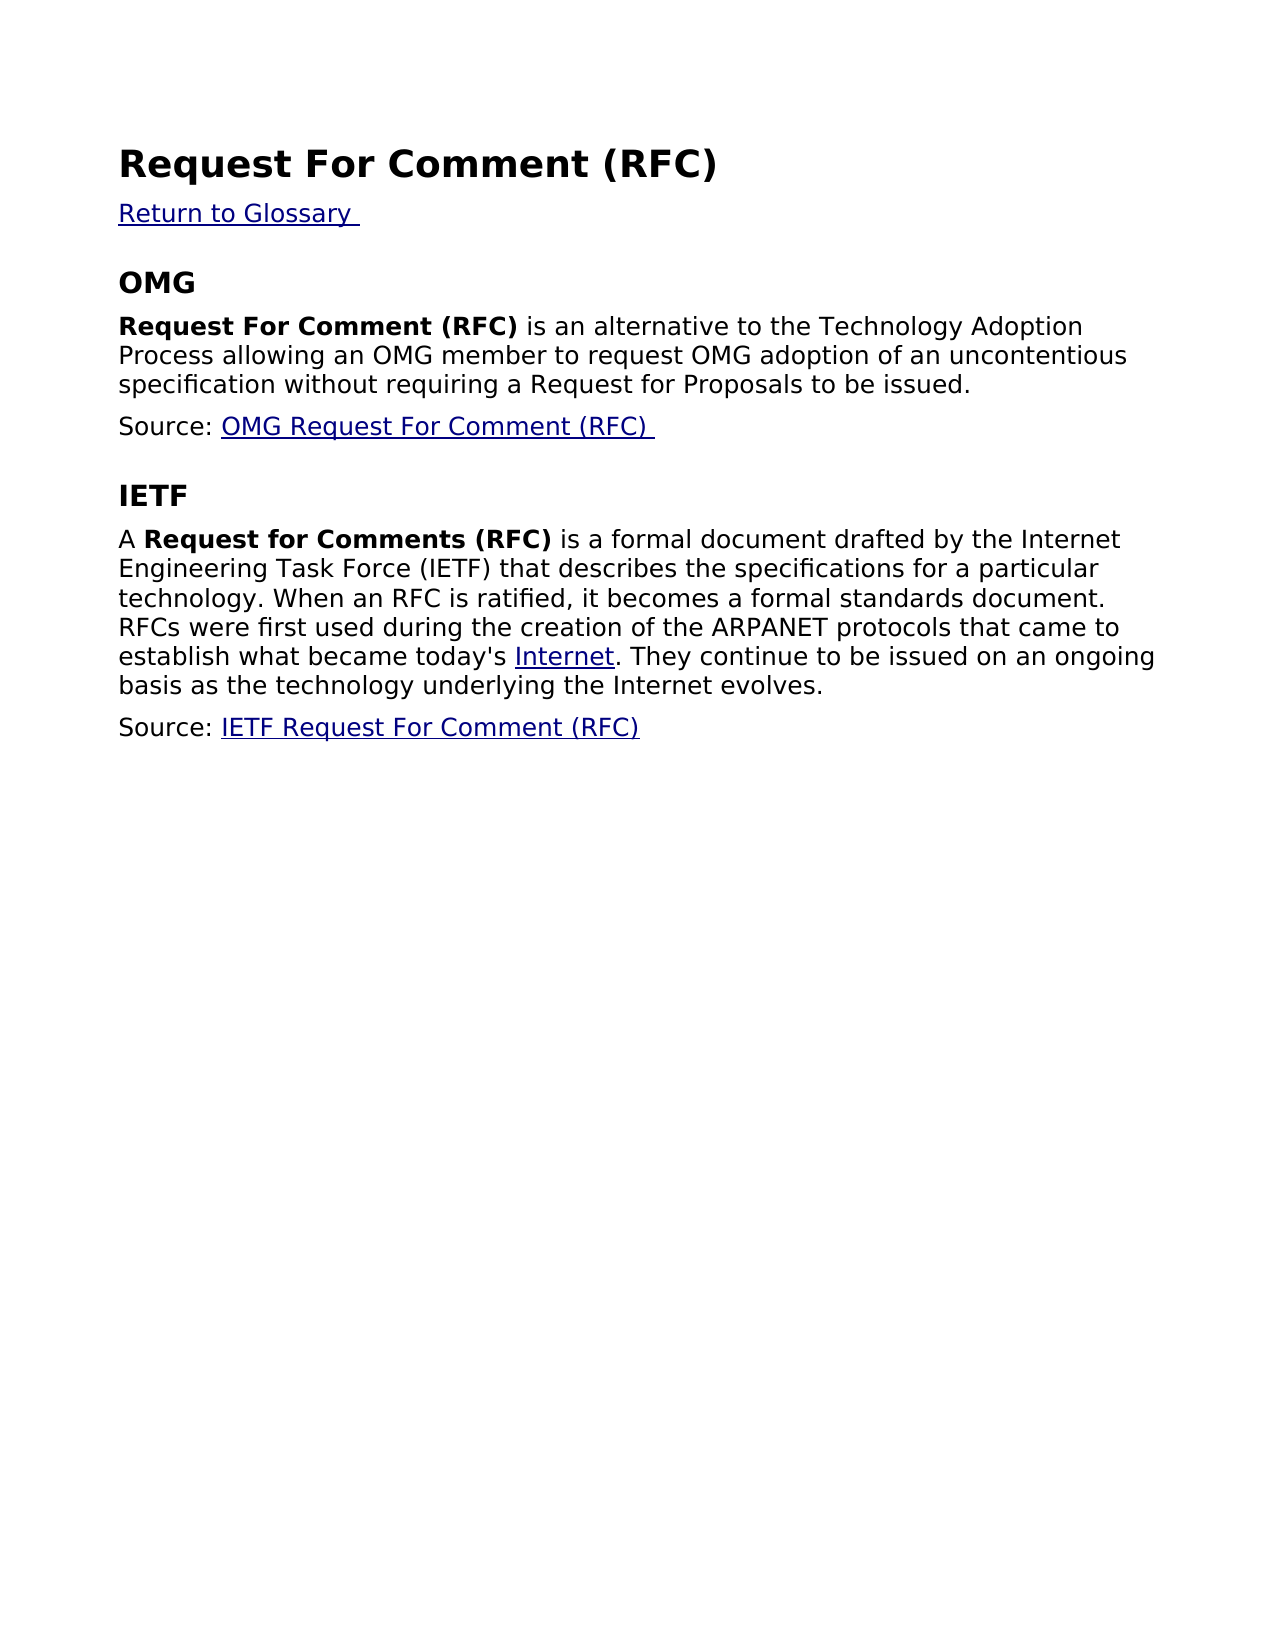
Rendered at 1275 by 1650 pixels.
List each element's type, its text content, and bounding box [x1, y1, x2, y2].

text Request For Comment (RFC) is an alternative to the Technology Adoption Process allowing an OMG member to request OMG adoption of an uncontentious specification without requiring a Request for Proposals to be issued. [118, 312, 1157, 400]
text Source: IETF Request For Comment (RFC) [118, 713, 1157, 742]
text A Request for Comments (RFC) is a formal document drafted by the Internet Engineering Task Force (IETF) that describes the specifications for a particular technology. When an RFC is ratified, it becomes a formal standards document. RFCs were first used during the creation of the ARPANET protocols that came to establish what became today's Internet. They continue to be issued on an ongoing basis as the technology underlying the Internet evolves. [118, 526, 1157, 701]
text Source: OMG Request For Comment (RFC) [118, 412, 1157, 442]
subtitle IETF [118, 479, 1157, 513]
subtitle OMG [118, 266, 1157, 300]
subtitle Request For Comment (RFC) [118, 143, 1157, 187]
text Return to Glossary [118, 199, 1157, 228]
